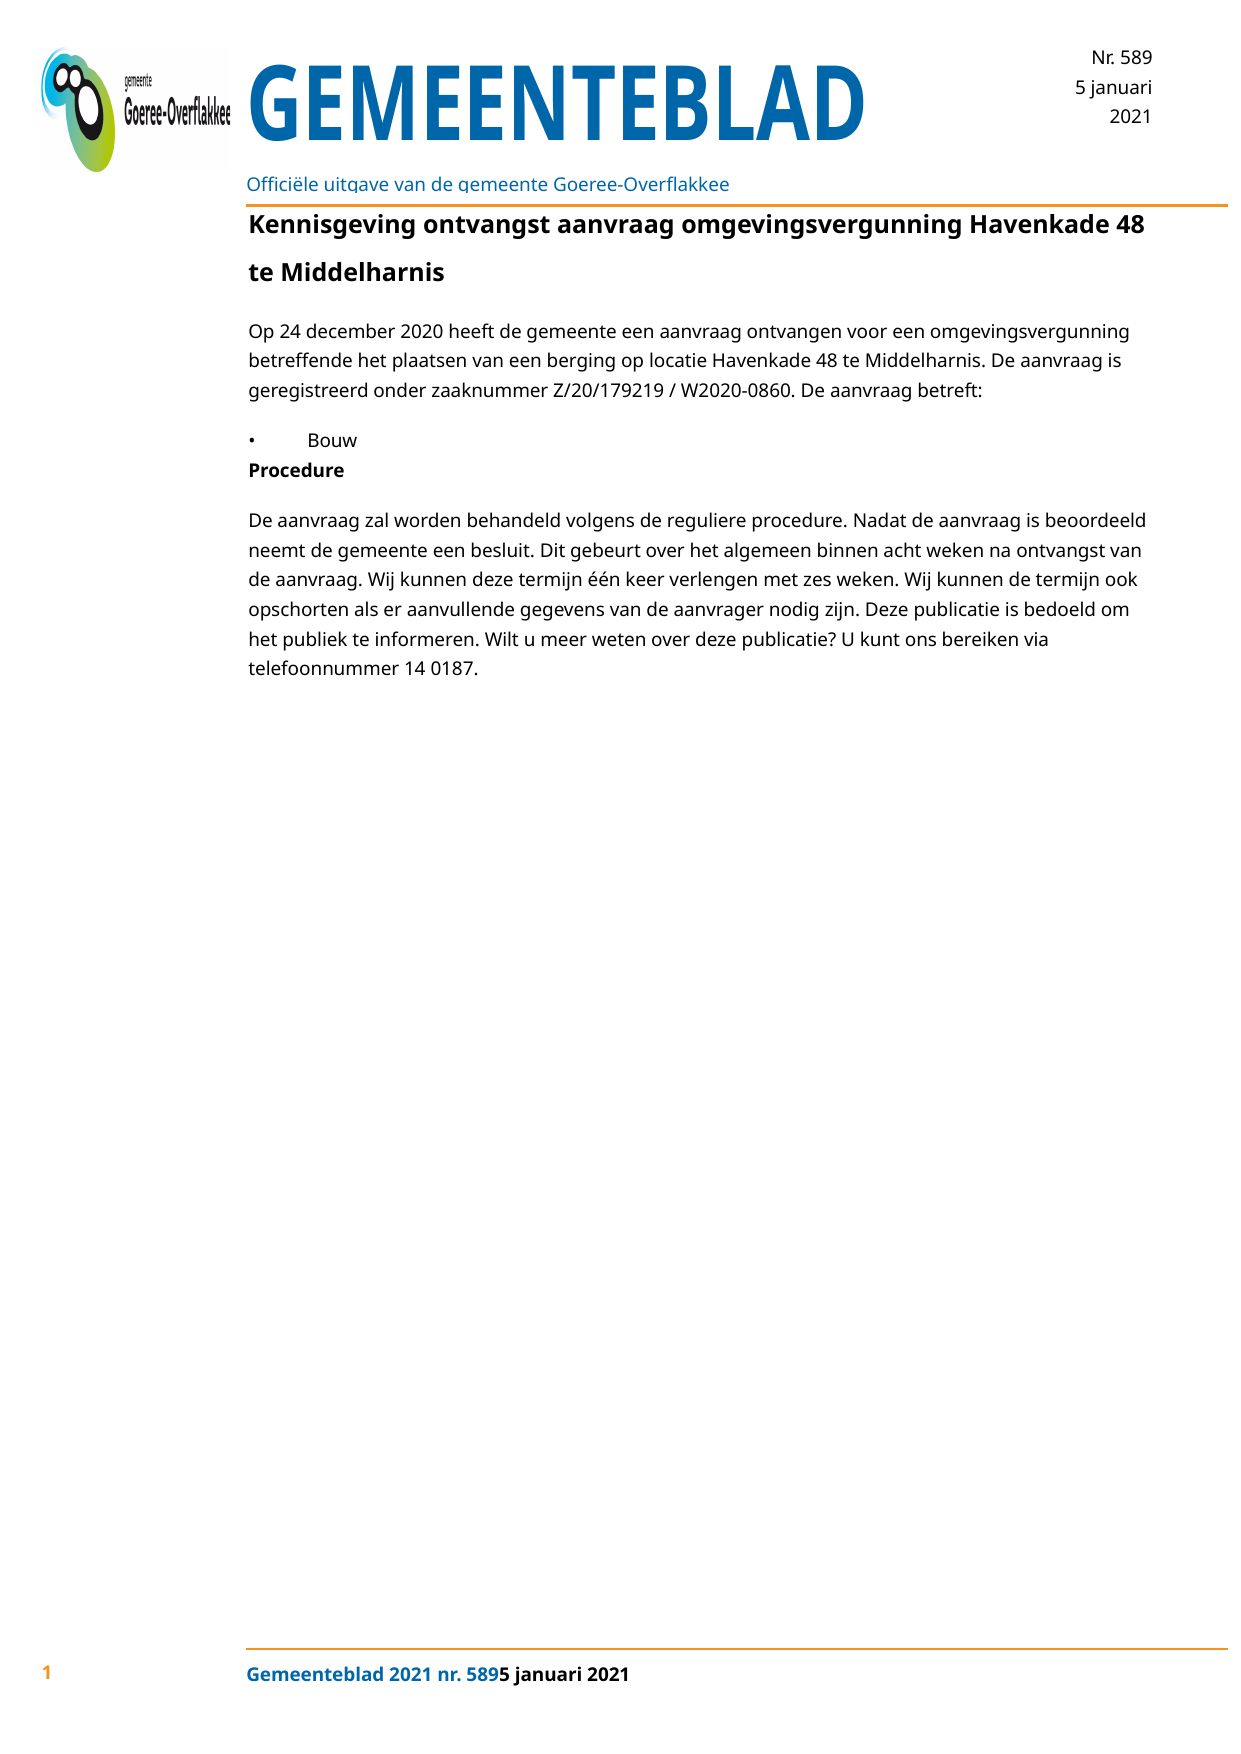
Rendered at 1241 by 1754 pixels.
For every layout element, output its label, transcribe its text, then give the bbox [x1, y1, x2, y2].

list Bouw [248, 427, 1152, 453]
text De aanvraag zal worden behandeld volgens de reguliere procedure. Nadat de aanvraag is beoordeeld neemt de gemeente een besluit. Dit gebeurt over het algemeen binnen acht weken na ontvangst van de aanvraag. Wij kunnen deze termijn één keer verlengen met zes weken. Wij kunnen de termijn ook opschorten als er aanvullende gegevens van de aanvrager nodig zijn. Deze publicatie is bedoeld om het publiek te informeren. Wilt u meer weten over deze publicatie? U kunt ons bereiken via telefoonnummer 14 0187. [248, 507, 1152, 681]
text Kennisgeving ontvangst aanvraag omgevingsvergunning Havenkade 48 te Middelharnis [248, 207, 1152, 288]
picture [41, 47, 231, 172]
text Op 24 december 2020 heeft de gemeente een aanvraag ontvangen voor een omgevingsvergunning betreffende het plaatsen van een berging op locatie Havenkade 48 te Middelharnis. De aanvraag is geregistreerd onder zaaknummer Z/20/179219 / W2020-0860. De aanvraag betreft: [248, 318, 1152, 403]
text Procedure [248, 457, 1152, 483]
